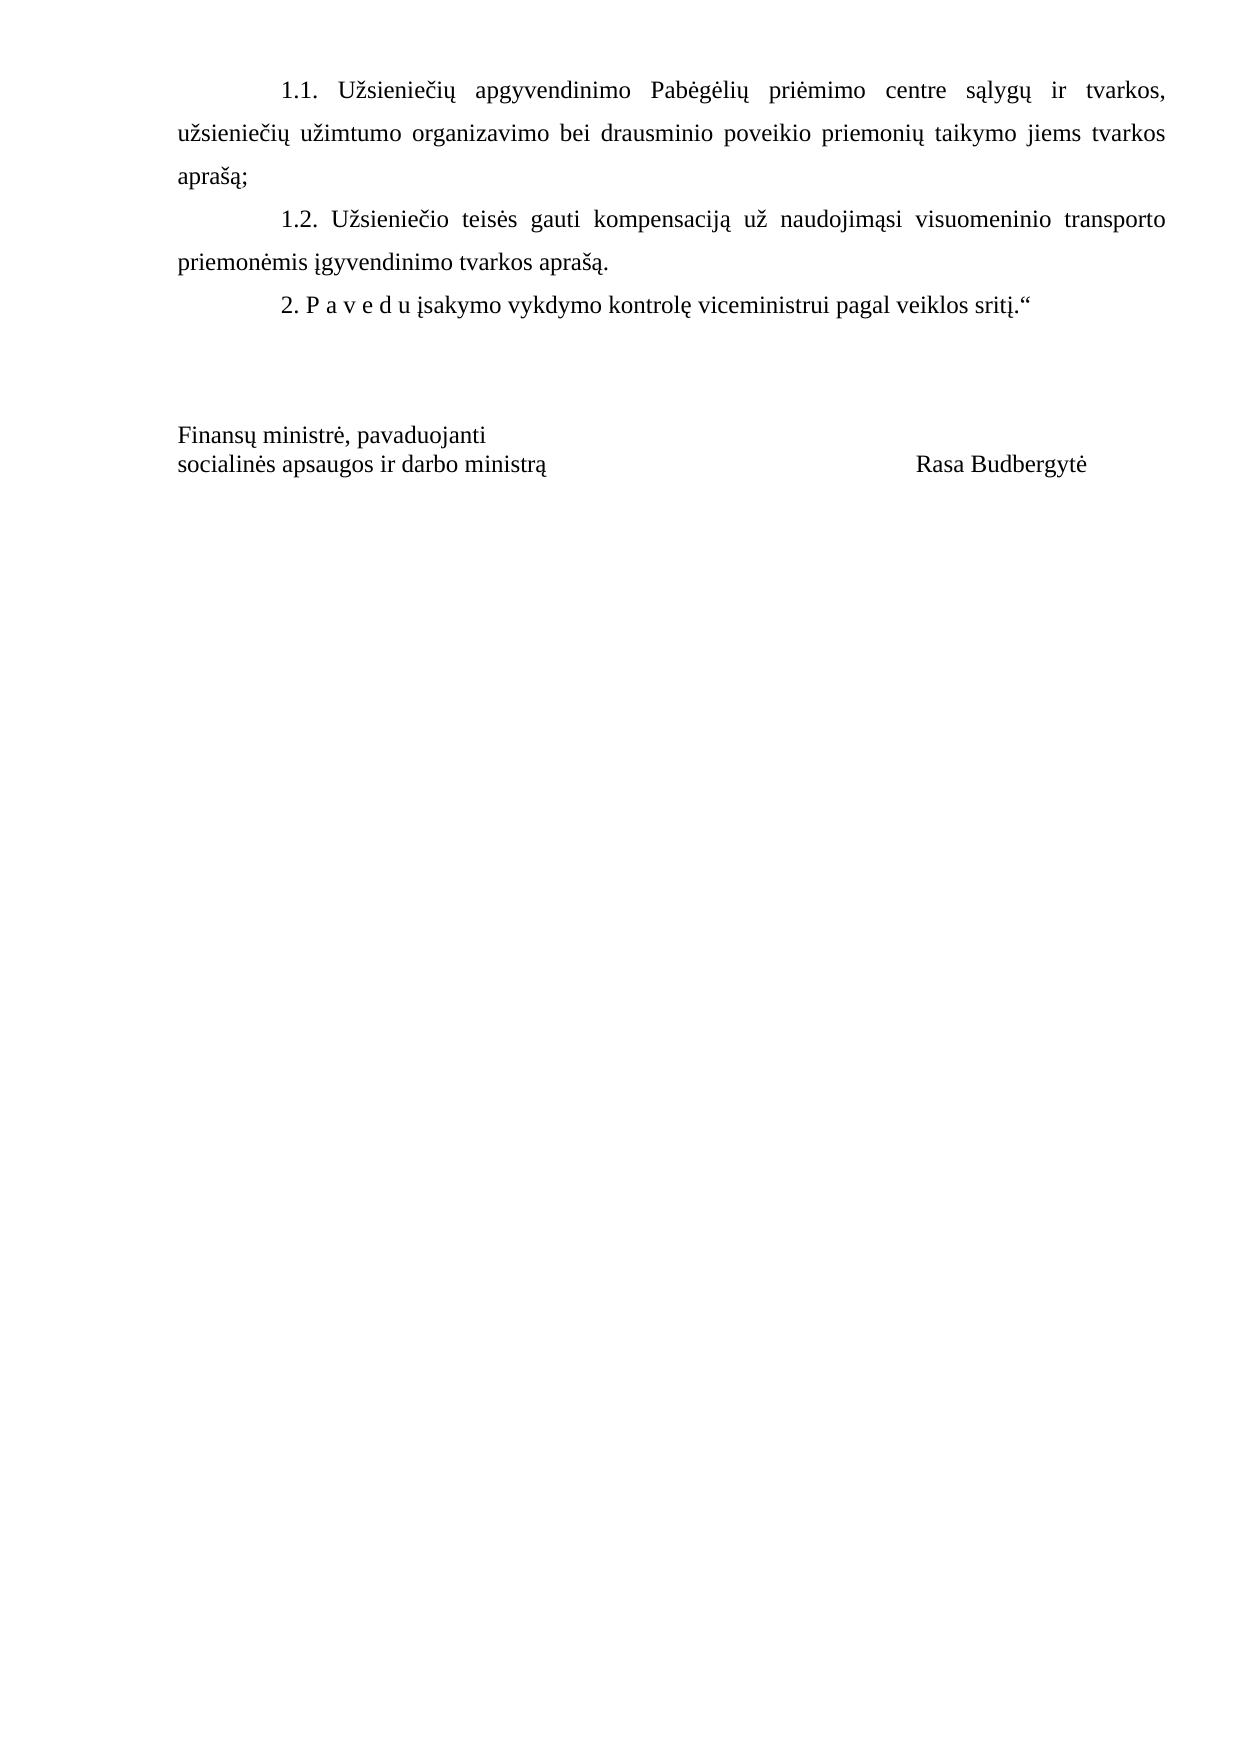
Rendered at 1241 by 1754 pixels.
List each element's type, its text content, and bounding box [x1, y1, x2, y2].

text socialinės apsaugos ir darbo ministrą Rasa Budbergytė [177, 449, 1166, 477]
text Finansų ministrė, pavaduojanti [177, 420, 1166, 449]
text 1.1. Užsieniečių apgyvendinimo Pabėgėlių priėmimo centre sąlygų ir tvarkos, užsieniečių užimtumo organizavimo bei drausminio poveikio priemonių taikymo jiems tvarkos aprašą; [177, 75, 1166, 190]
text 1.2. Užsieniečio teisės gauti kompensaciją už naudojimąsi visuomeninio transporto priemonėmis įgyvendinimo tvarkos aprašą. [177, 204, 1166, 276]
text 2. P a v e d u įsakymo vykdymo kontrolę viceministrui pagal veiklos sritį.“ [177, 291, 1166, 319]
